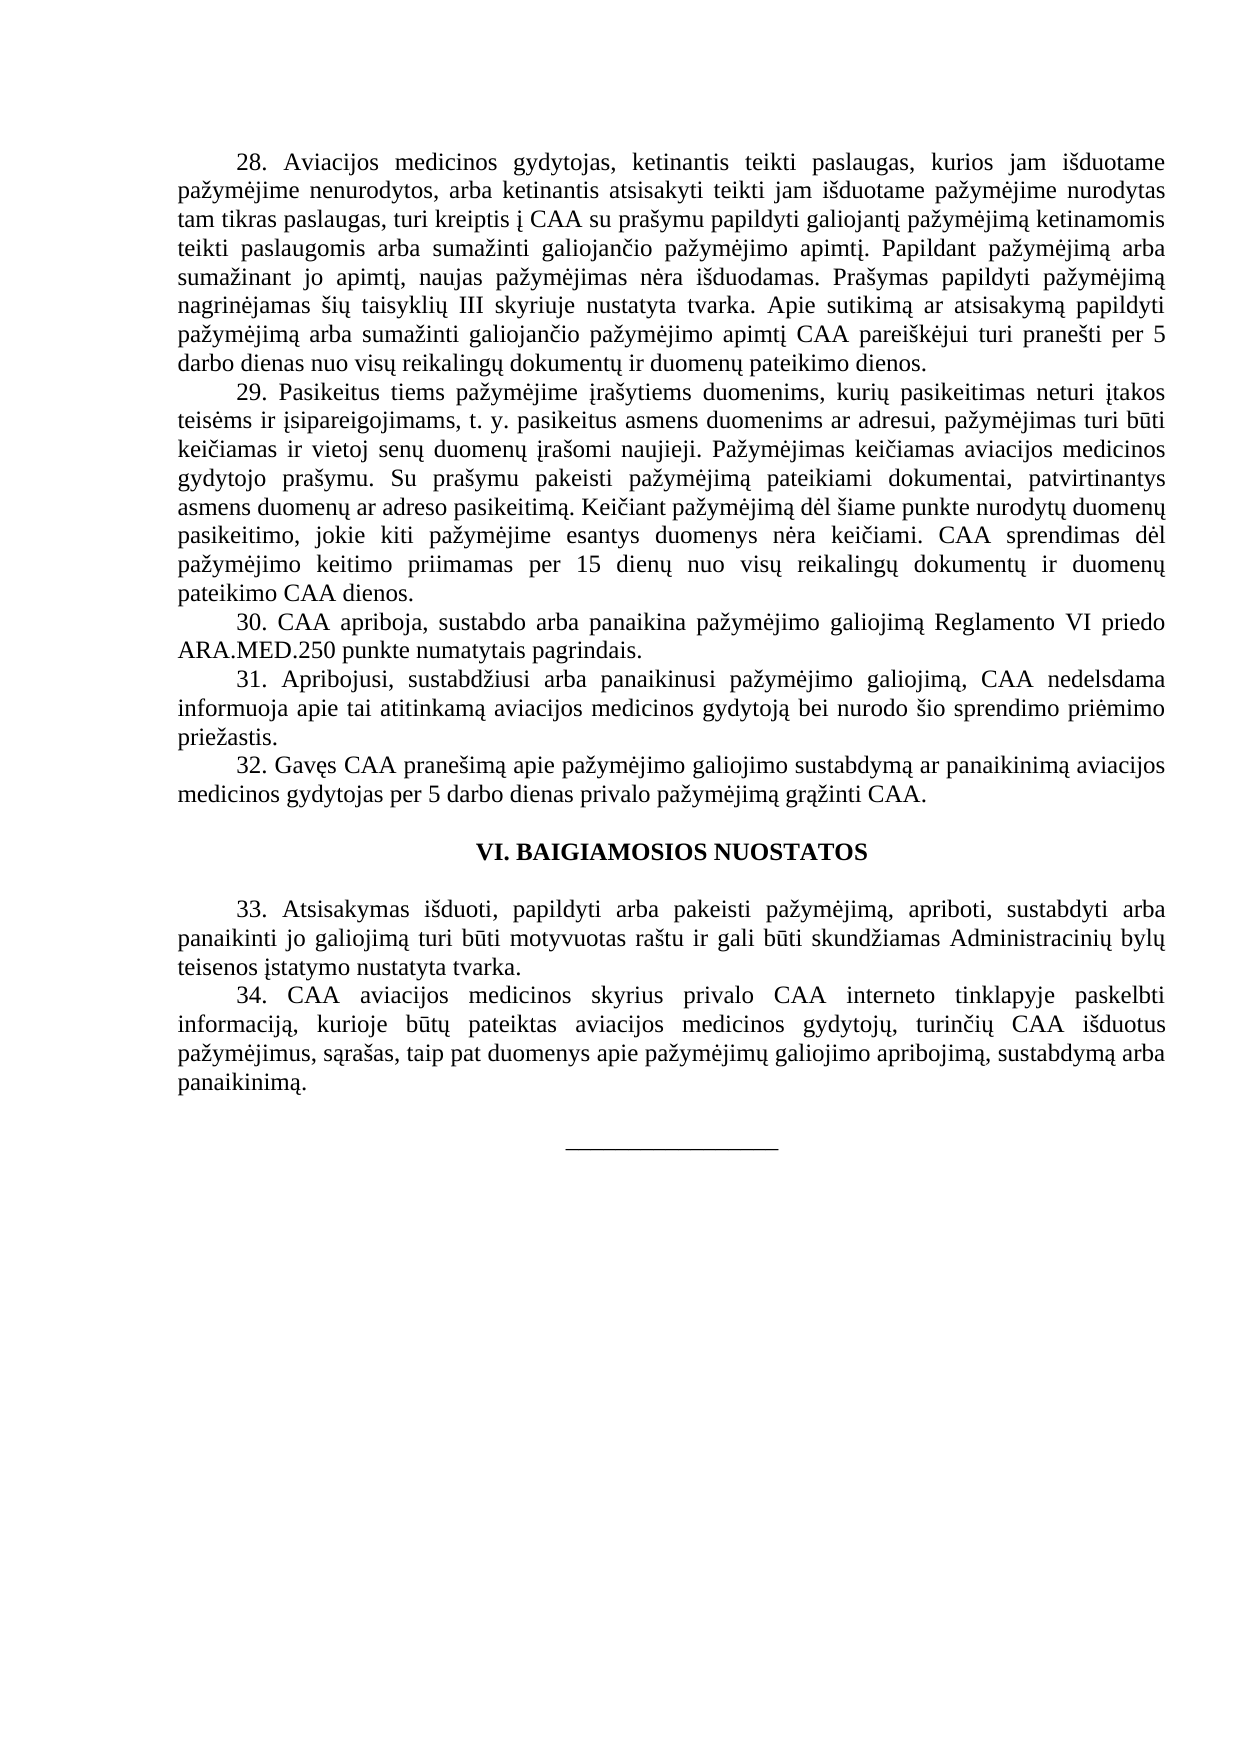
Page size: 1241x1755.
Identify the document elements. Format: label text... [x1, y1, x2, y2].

text 32. Gavęs CAA pranešimą apie pažymėjimo galiojimo sustabdymą ar panaikinimą aviacijos medicinos gydytojas per 5 darbo dienas privalo pažymėjimą grąžinti CAA. [177, 751, 1166, 808]
text 28. Aviacijos medicinos gydytojas, ketinantis teikti paslaugas, kurios jam išduotame pažymėjime nenurodytos, arba ketinantis atsisakyti teikti jam išduotame pažymėjime nurodytas tam tikras paslaugas, turi kreiptis į CAA su prašymu papildyti galiojantį pažymėjimą ketinamomis teikti paslaugomis arba sumažinti galiojančio pažymėjimo apimtį. Papildant pažymėjimą arba sumažinant jo apimtį, naujas pažymėjimas nėra išduodamas. Prašymas papildyti pažymėjimą nagrinėjamas šių taisyklių III skyriuje nustatyta tvarka. Apie sutikimą ar atsisakymą papildyti pažymėjimą arba sumažinti galiojančio pažymėjimo apimtį CAA pareiškėjui turi pranešti per 5 darbo dienas nuo visų reikalingų dokumentų ir duomenų pateikimo dienos. [177, 147, 1166, 377]
text VI. BAIGIAMOSIOS NUOSTATOS [177, 837, 1166, 866]
text 30. CAA apriboja, sustabdo arba panaikina pažymėjimo galiojimą Reglamento VI priedo ARA.MED.250 punkte numatytais pagrindais. [177, 607, 1166, 664]
text 33. Atsisakymas išduoti, papildyti arba pakeisti pažymėjimą, apriboti, sustabdyti arba panaikinti jo galiojimą turi būti motyvuotas raštu ir gali būti skundžiamas Administracinių bylų teisenos įstatymo nustatyta tvarka. [177, 894, 1166, 981]
text _________________ [177, 1124, 1166, 1153]
text 29. Pasikeitus tiems pažymėjime įrašytiems duomenims, kurių pasikeitimas neturi įtakos teisėms ir įsipareigojimams, t. y. pasikeitus asmens duomenims ar adresui, pažymėjimas turi būti keičiamas ir vietoj senų duomenų įrašomi naujieji. Pažymėjimas keičiamas aviacijos medicinos gydytojo prašymu. Su prašymu pakeisti pažymėjimą pateikiami dokumentai, patvirtinantys asmens duomenų ar adreso pasikeitimą. Keičiant pažymėjimą dėl šiame punkte nurodytų duomenų pasikeitimo, jokie kiti pažymėjime esantys duomenys nėra keičiami. CAA sprendimas dėl pažymėjimo keitimo priimamas per 15 dienų nuo visų reikalingų dokumentų ir duomenų pateikimo CAA dienos. [177, 377, 1166, 607]
text 31. Apribojusi, sustabdžiusi arba panaikinusi pažymėjimo galiojimą, CAA nedelsdama informuoja apie tai atitinkamą aviacijos medicinos gydytoją bei nurodo šio sprendimo priėmimo priežastis. [177, 664, 1166, 751]
text 34. CAA aviacijos medicinos skyrius privalo CAA interneto tinklapyje paskelbti informaciją, kurioje būtų pateiktas aviacijos medicinos gydytojų, turinčių CAA išduotus pažymėjimus, sąrašas, taip pat duomenys apie pažymėjimų galiojimo apribojimą, sustabdymą arba panaikinimą. [177, 981, 1166, 1096]
